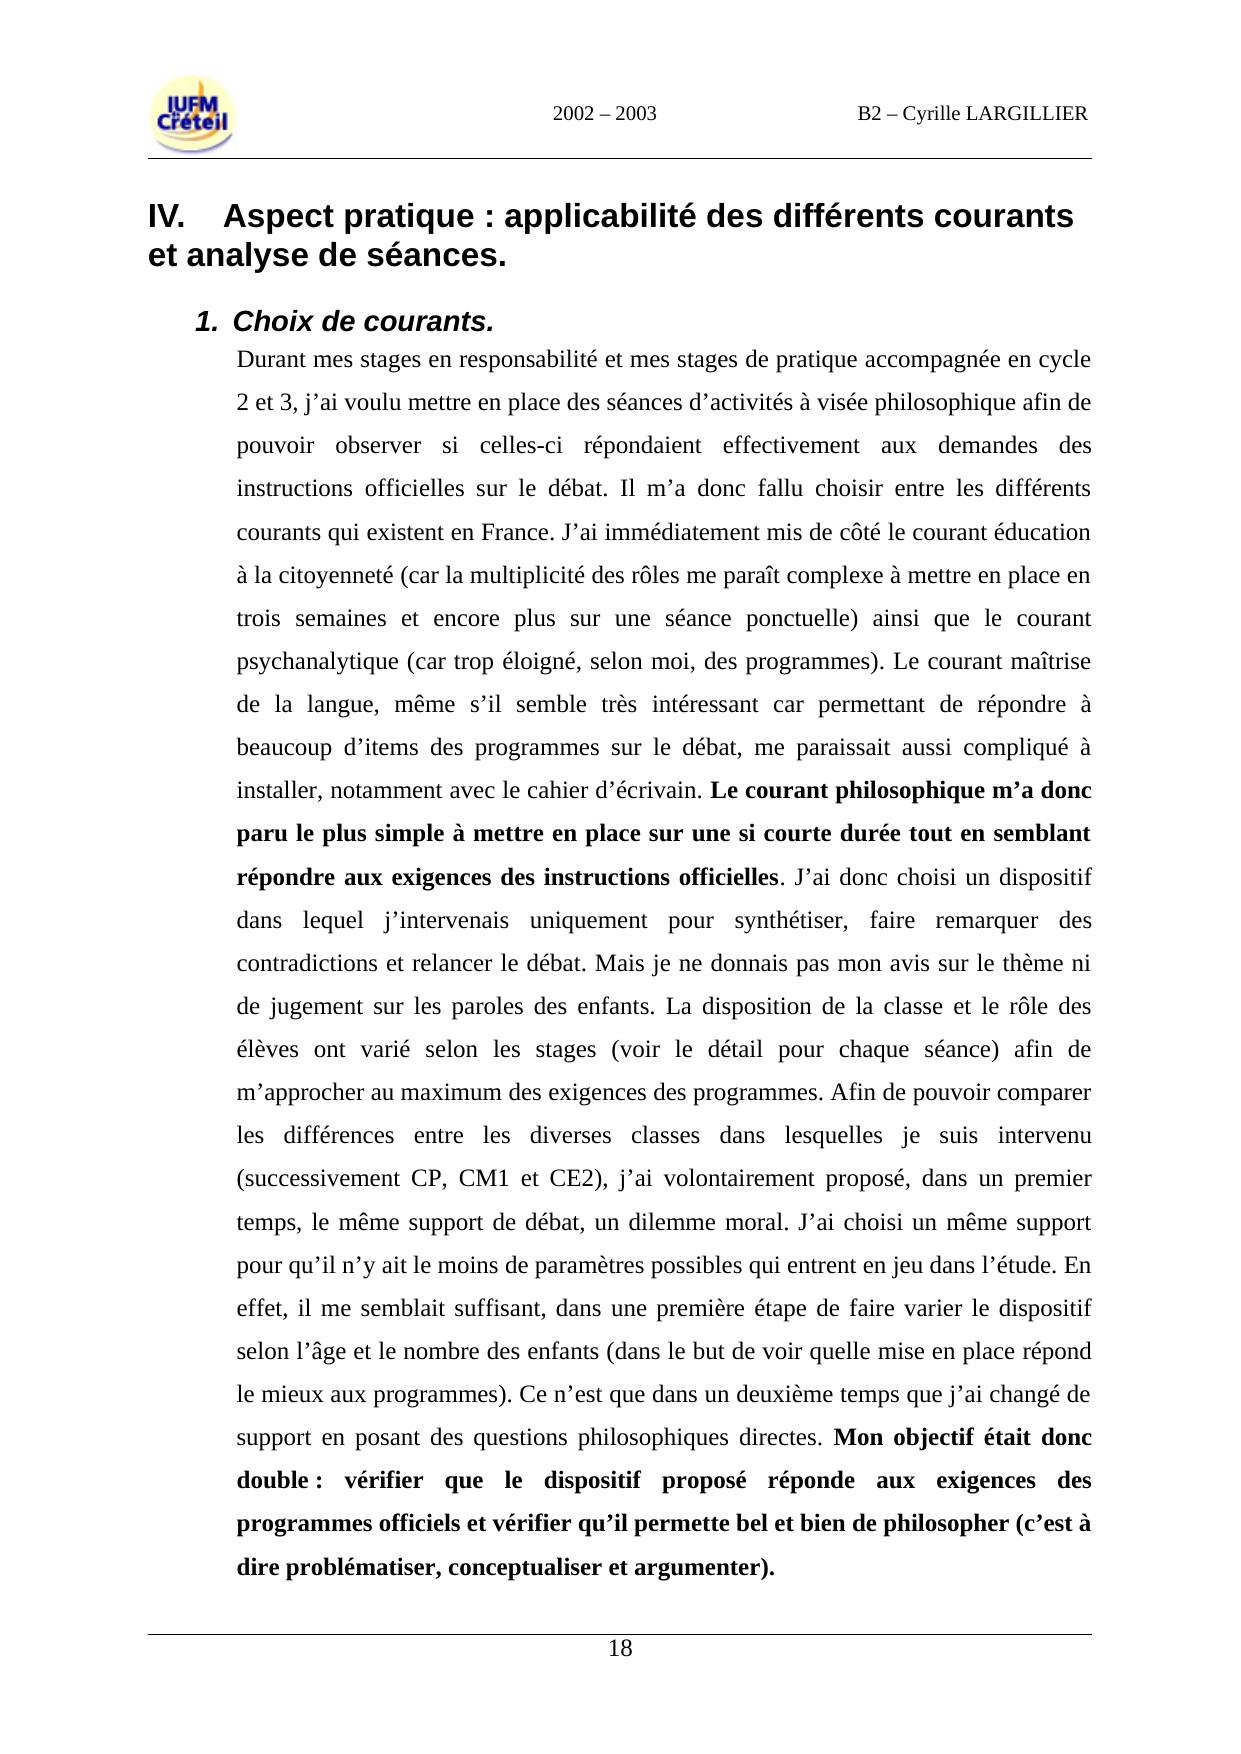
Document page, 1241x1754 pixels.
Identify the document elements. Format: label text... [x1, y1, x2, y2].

subtitle Aspect pratique : applicabilité des différents courants et analyse de séances. [148, 196, 1092, 273]
text Durant mes stages en responsabilité et mes stages de pratique accompagnée en cycle 2 et 3, j’ai voulu mettre en place des séances d’activités à visée philosophique afin de pouvoir observer si celles-ci répondaient effectivement aux demandes des instructions officielles sur le débat. Il m’a donc fallu choisir entre les différents courants qui existent en France. J’ai immédiatement mis de côté le courant éducation à la citoyenneté (car la multiplicité des rôles me paraît complexe à mettre en place en trois semaines et encore plus sur une séance ponctuelle) ainsi que le courant psychanalytique (car trop éloigné, selon moi, des programmes). Le courant maîtrise de la langue, même s’il semble très intéressant car permettant de répondre à beaucoup d’items des programmes sur le débat, me paraissait aussi compliqué à installer, notamment avec le cahier d’écrivain. Le courant philosophique m’a donc paru le plus simple à mettre en place sur une si courte durée tout en semblant répondre aux exigences des instructions officielles. J’ai donc choisi un dispositif dans lequel j’intervenais uniquement pour synthétiser, faire remarquer des contradictions et relancer le débat. Mais je ne donnais pas mon avis sur le thème ni de jugement sur les paroles des enfants. La disposition de la classe et le rôle des élèves ont varié selon les stages (voir le détail pour chaque séance) afin de m’approcher au maximum des exigences des programmes. Afin de pouvoir comparer les différences entre les diverses classes dans lesquelles je suis intervenu (successivement CP, CM1 et CE2), j’ai volontairement proposé, dans un premier temps, le même support de débat, un dilemme moral. J’ai choisi un même support pour qu’il n’y ait le moins de paramètres possibles qui entrent en jeu dans l’étude. En effet, il me semblait suffisant, dans une première étape de faire varier le dispositif selon l’âge et le nombre des enfants (dans le but de voir quelle mise en place répond le mieux aux programmes). Ce n’est que dans un deuxième temps que j’ai changé de support en posant des questions philosophiques directes. Mon objectif était donc double : vérifier que le dispositif proposé réponde aux exigences des programmes officiels et vérifier qu’il permette bel et bien de philosopher (c’est à dire problématiser, conceptualiser et argumenter). [236, 344, 1092, 1580]
subtitle Choix de courants. [195, 304, 1092, 338]
